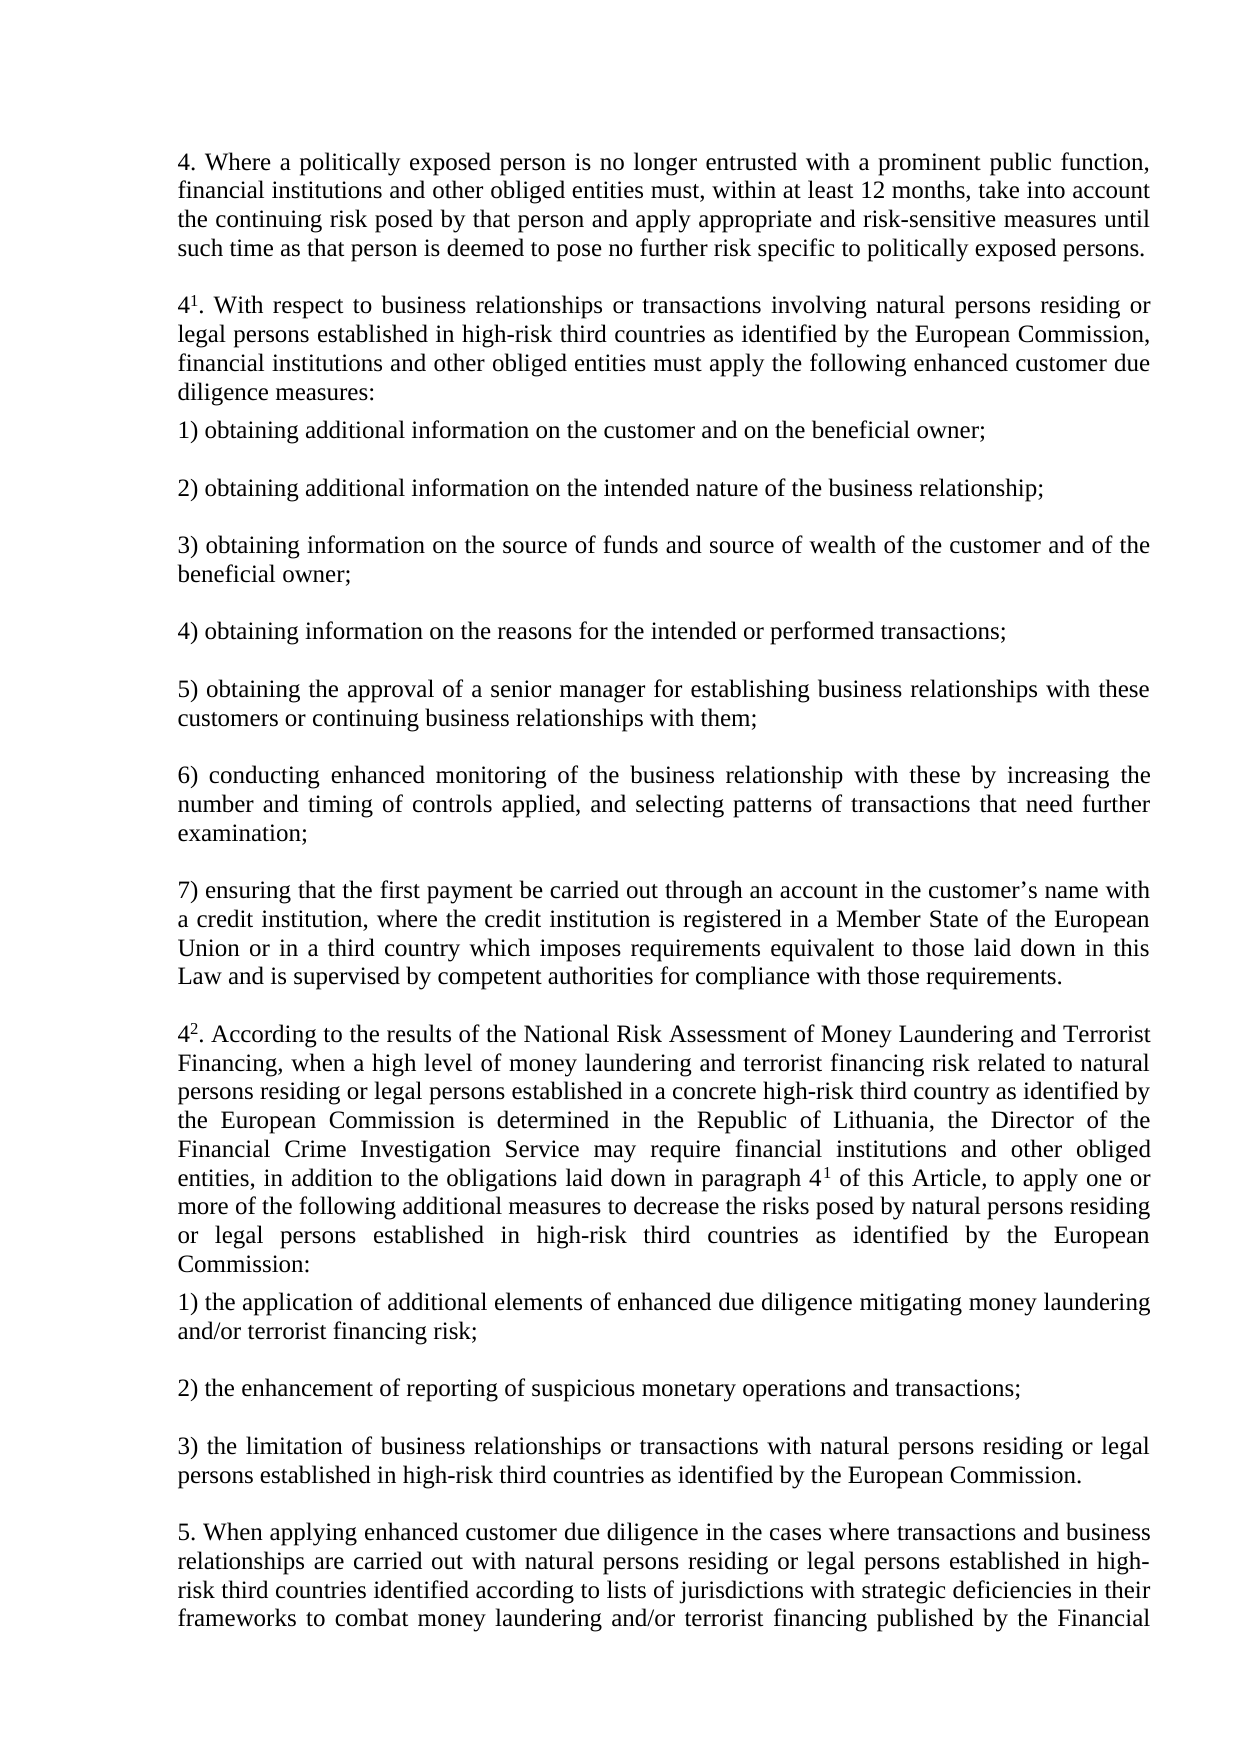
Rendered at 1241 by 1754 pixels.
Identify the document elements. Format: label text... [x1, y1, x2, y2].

text 2) obtaining additional information on the intended nature of the business relationship; [177, 473, 1152, 501]
text 1) obtaining additional information on the customer and on the beneficial owner; [177, 415, 1152, 444]
text 3) obtaining information on the source of funds and source of wealth of the customer and of the beneficial owner; [177, 530, 1152, 588]
text 2) the enhancement of reporting of suspicious monetary operations and transactions; [177, 1373, 1152, 1402]
text 5) obtaining the approval of a senior manager for establishing business relationships with these customers or continuing business relationships with them; [177, 674, 1152, 731]
text 3) the limitation of business relationships or transactions with natural persons residing or legal persons established in high-risk third countries as identified by the European Commission. [177, 1431, 1152, 1488]
text 7) ensuring that the first payment be carried out through an account in the customer’s name with a credit institution, where the credit institution is registered in a Member State of the European Union or in a third country which imposes requirements equivalent to those laid down in this Law and is supervised by competent authorities for compliance with those requirements. [177, 875, 1152, 990]
text 42. According to the results of the National Risk Assessment of Money Laundering and Terrorist Financing, when a high level of money laundering and terrorist financing risk related to natural persons residing or legal persons established in a concrete high-risk third country as identified by the European Commission is determined in the Republic of Lithuania, the Director of the Financial Crime Investigation Service may require financial institutions and other obliged entities, in addition to the obligations laid down in paragraph 41 of this Article, to apply one or more of the following additional measures to decrease the risks posed by natural persons residing or legal persons established in high-risk third countries as identified by the European Commission: [177, 1019, 1152, 1278]
text 1) the application of additional elements of enhanced due diligence mitigating money laundering and/or terrorist financing risk; [177, 1287, 1152, 1345]
text 4) obtaining information on the reasons for the intended or performed transactions; [177, 616, 1152, 645]
text 6) conducting enhanced monitoring of the business relationship with these by increasing the number and timing of controls applied, and selecting patterns of transactions that need further examination; [177, 760, 1152, 846]
text 5. When applying enhanced customer due diligence in the cases where transactions and business relationships are carried out with natural persons residing or legal persons established in high-risk third countries identified according to lists of jurisdictions with strategic deficiencies in their frameworks to combat money laundering and/or terrorist financing published by the Financial [177, 1517, 1152, 1632]
text 4. Where a politically exposed person is no longer entrusted with a prominent public function, financial institutions and other obliged entities must, within at least 12 months, take into account the continuing risk posed by that person and apply appropriate and risk-sensitive measures until such time as that person is deemed to pose no further risk specific to politically exposed persons. [177, 147, 1152, 262]
text 41. With respect to business relationships or transactions involving natural persons residing or legal persons established in high-risk third countries as identified by the European Commission, financial institutions and other obliged entities must apply the following enhanced customer due diligence measures: [177, 291, 1152, 406]
